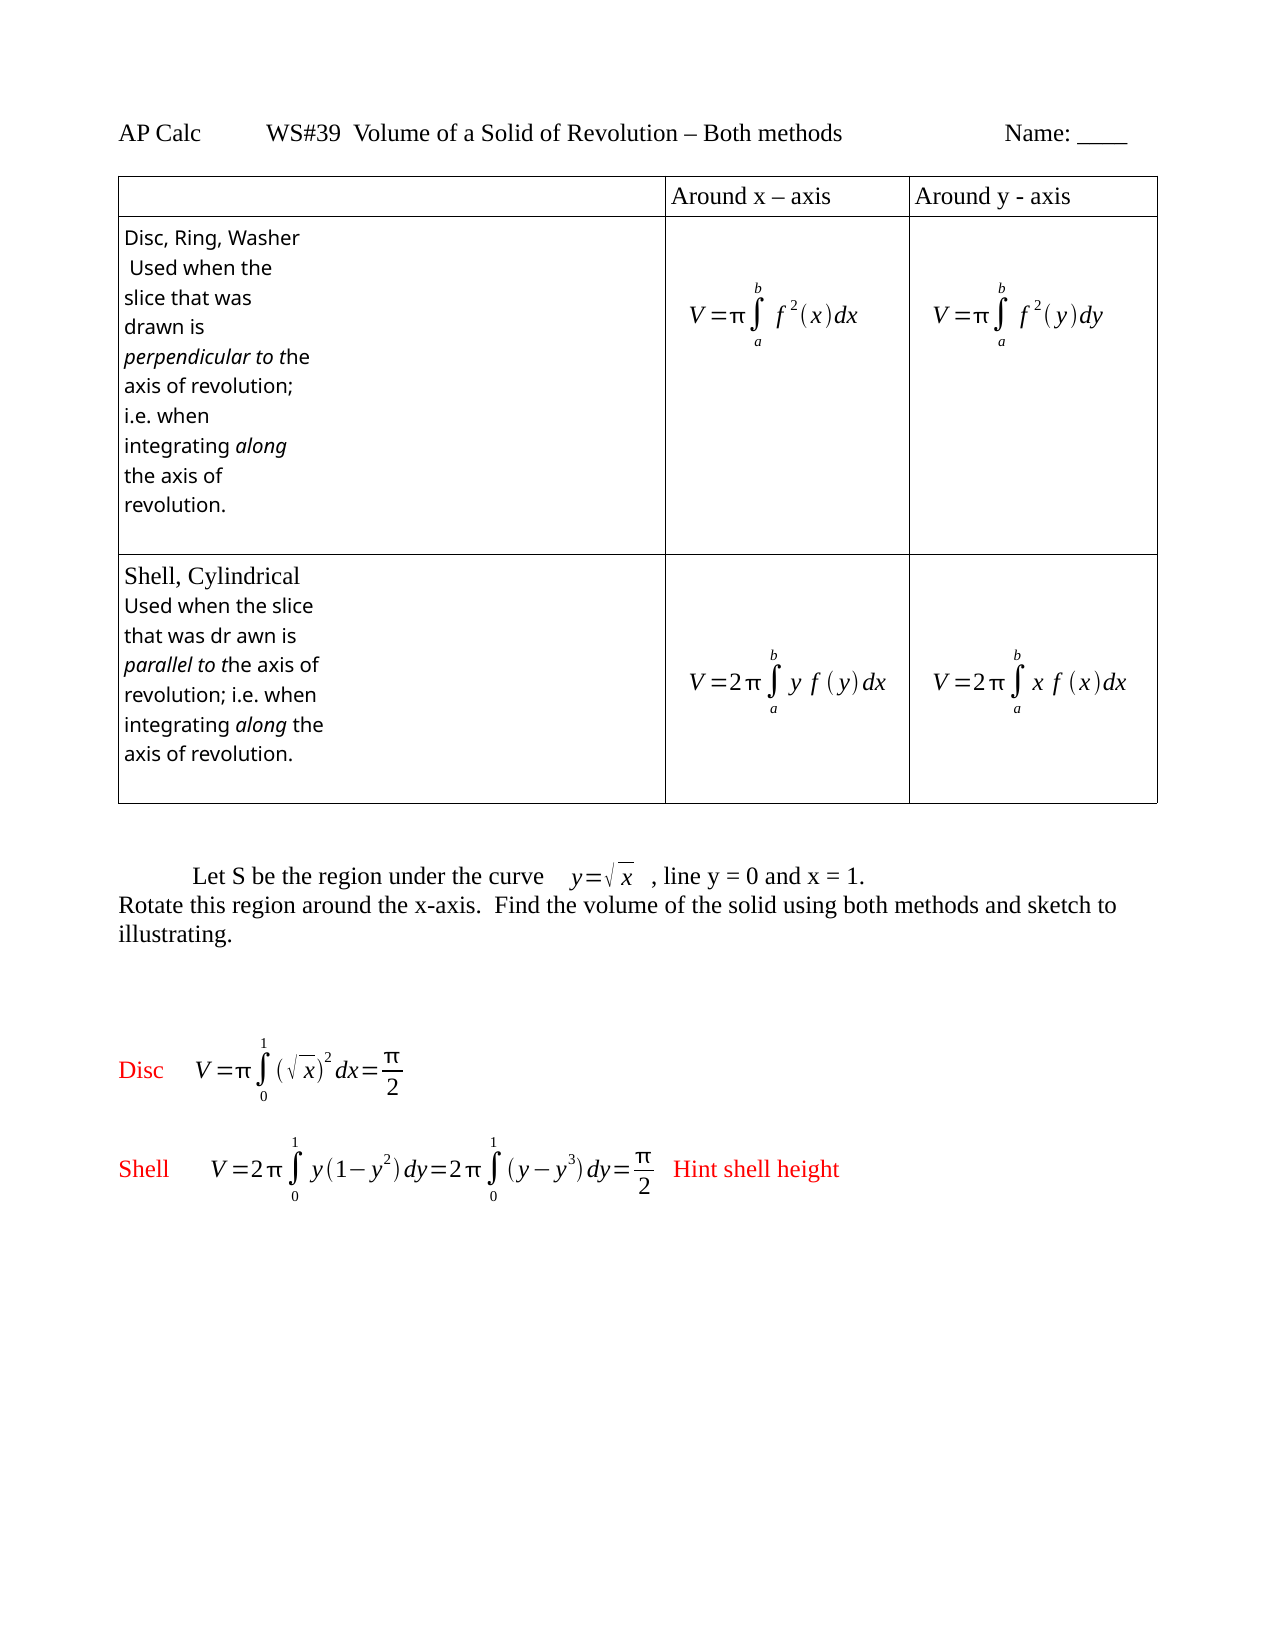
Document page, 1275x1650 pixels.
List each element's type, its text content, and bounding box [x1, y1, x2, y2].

table_header Around y - axis [910, 177, 1157, 216]
table_header [119, 177, 665, 216]
text Let S be the region under the curve , line y = 0 and x = 1. [118, 861, 1157, 891]
table_cell [666, 555, 909, 803]
table_cell [666, 217, 909, 554]
table_cell [910, 217, 1157, 554]
table_cell Disc, Ring, Washer Used when the slice that was drawn is perpendicular to the axis of revolution; i.e. when integrating along the axis of revolution. [119, 217, 665, 554]
text Rotate this region around the x-axis. Find the volume of the solid using both methods and sketch to illustrating. [118, 891, 1157, 948]
table_cell Shell, Cylindrical Used when the slice that was dr awn is parallel to the axis of revolution; i.e. when integrating along the axis of revolution. [119, 555, 665, 803]
table_header Around x – axis [666, 177, 909, 216]
text Disc [118, 1034, 1157, 1105]
text AP Calc WS#39 Volume of a Solid of Revolution – Both methods Name: ____ [118, 118, 1157, 147]
text Shell Hint shell height [118, 1134, 1157, 1204]
table_cell [910, 555, 1157, 803]
